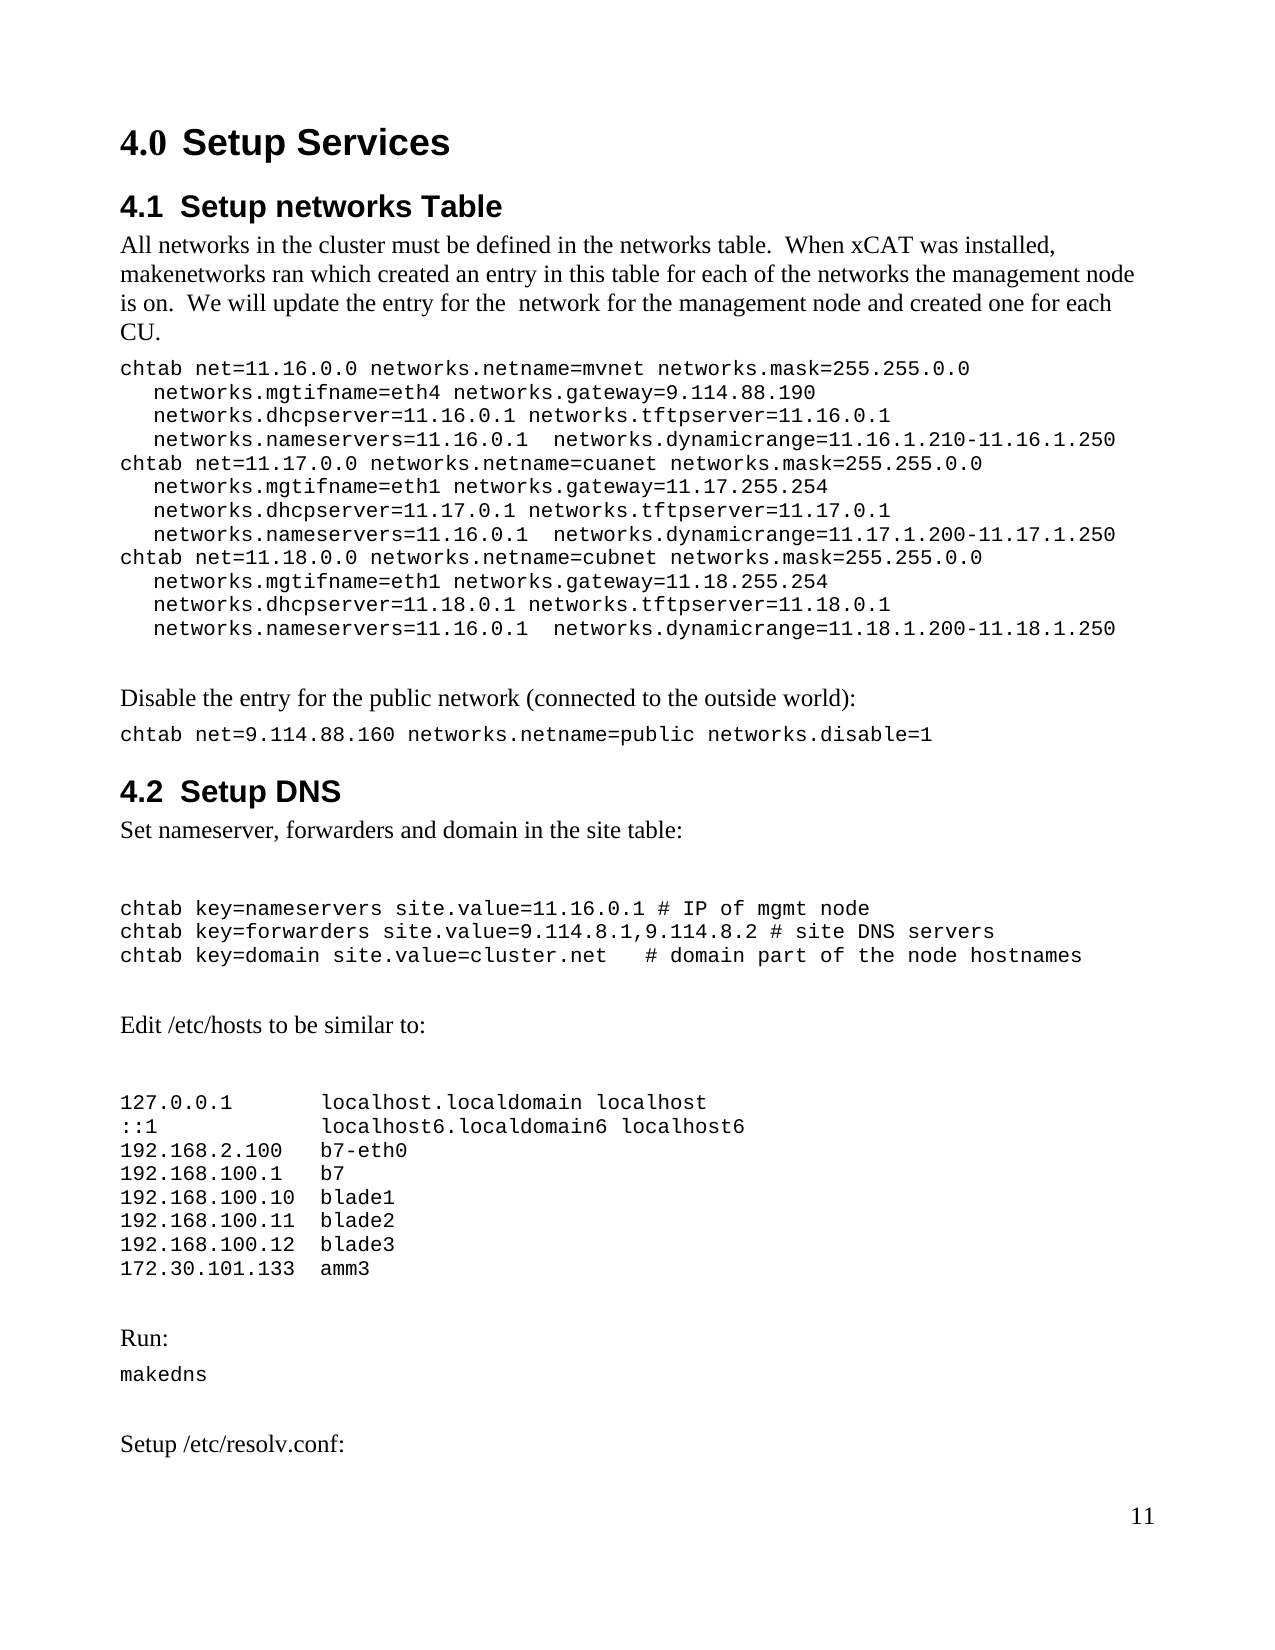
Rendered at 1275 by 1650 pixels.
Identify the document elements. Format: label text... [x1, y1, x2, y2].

text Disable the entry for the public network (connected to the outside world): [120, 683, 1155, 712]
text ::1 localhost6.localdomain6 localhost6 [120, 1116, 1155, 1139]
text 192.168.100.12 blade3 [120, 1234, 1155, 1258]
subtitle Setup Services [120, 120, 1155, 163]
text 127.0.0.1 localhost.localdomain localhost [120, 1092, 1155, 1116]
text 172.30.101.133 amm3 [120, 1258, 1155, 1281]
subtitle Setup networks Table [120, 188, 1155, 224]
text chtab net=9.114.88.160 networks.netname=public networks.disable=1 [120, 724, 1155, 748]
text 192.168.2.100 b7-eth0 [120, 1139, 1155, 1163]
text chtab key=nameservers site.value=11.16.0.1 # IP of mgmt node [120, 898, 1155, 921]
text chtab net=11.16.0.0 networks.netname=mvnet networks.mask=255.255.0.0 networks.mgtifname=eth4 networks.gateway=9.114.88.190 networks.dhcpserver=11.16.0.1 networks.tftpserver=11.16.0.1 networks.nameservers=11.16.0.1 networks.dynamicrange=11.16.1.210-11.16.1.250 [120, 358, 1155, 453]
text Setup /etc/resolv.conf: [120, 1429, 1155, 1458]
text Edit /etc/hosts to be similar to: [120, 1010, 1155, 1038]
text chtab net=11.17.0.0 networks.netname=cuanet networks.mask=255.255.0.0 networks.mgtifname=eth1 networks.gateway=11.17.255.254 networks.dhcpserver=11.17.0.1 networks.tftpserver=11.17.0.1 networks.nameservers=11.16.0.1 networks.dynamicrange=11.17.1.200-11.17.1.250 [120, 453, 1155, 547]
text chtab net=11.18.0.0 networks.netname=cubnet networks.mask=255.255.0.0 networks.mgtifname=eth1 networks.gateway=11.18.255.254 networks.dhcpserver=11.18.0.1 networks.tftpserver=11.18.0.1 networks.nameservers=11.16.0.1 networks.dynamicrange=11.18.1.200-11.18.1.250 [120, 547, 1155, 642]
text Run: [120, 1323, 1155, 1351]
text 192.168.100.10 blade1 [120, 1187, 1155, 1211]
text All networks in the cluster must be defined in the networks table. When xCAT was installed, makenetworks ran which created an entry in this table for each of the networks the management node is on. We will update the entry for the network for the management node and created one for each CU. [120, 231, 1155, 346]
text 192.168.100.1 b7 [120, 1163, 1155, 1187]
subtitle Setup DNS [120, 773, 1155, 809]
text chtab key=forwarders site.value=9.114.8.1,9.114.8.2 # site DNS servers [120, 921, 1155, 945]
text chtab key=domain site.value=cluster.net # domain part of the node hostnames [120, 945, 1155, 968]
text makedns [120, 1364, 1155, 1388]
text 192.168.100.11 blade2 [120, 1211, 1155, 1234]
text Set nameserver, forwarders and domain in the site table: [120, 815, 1155, 844]
